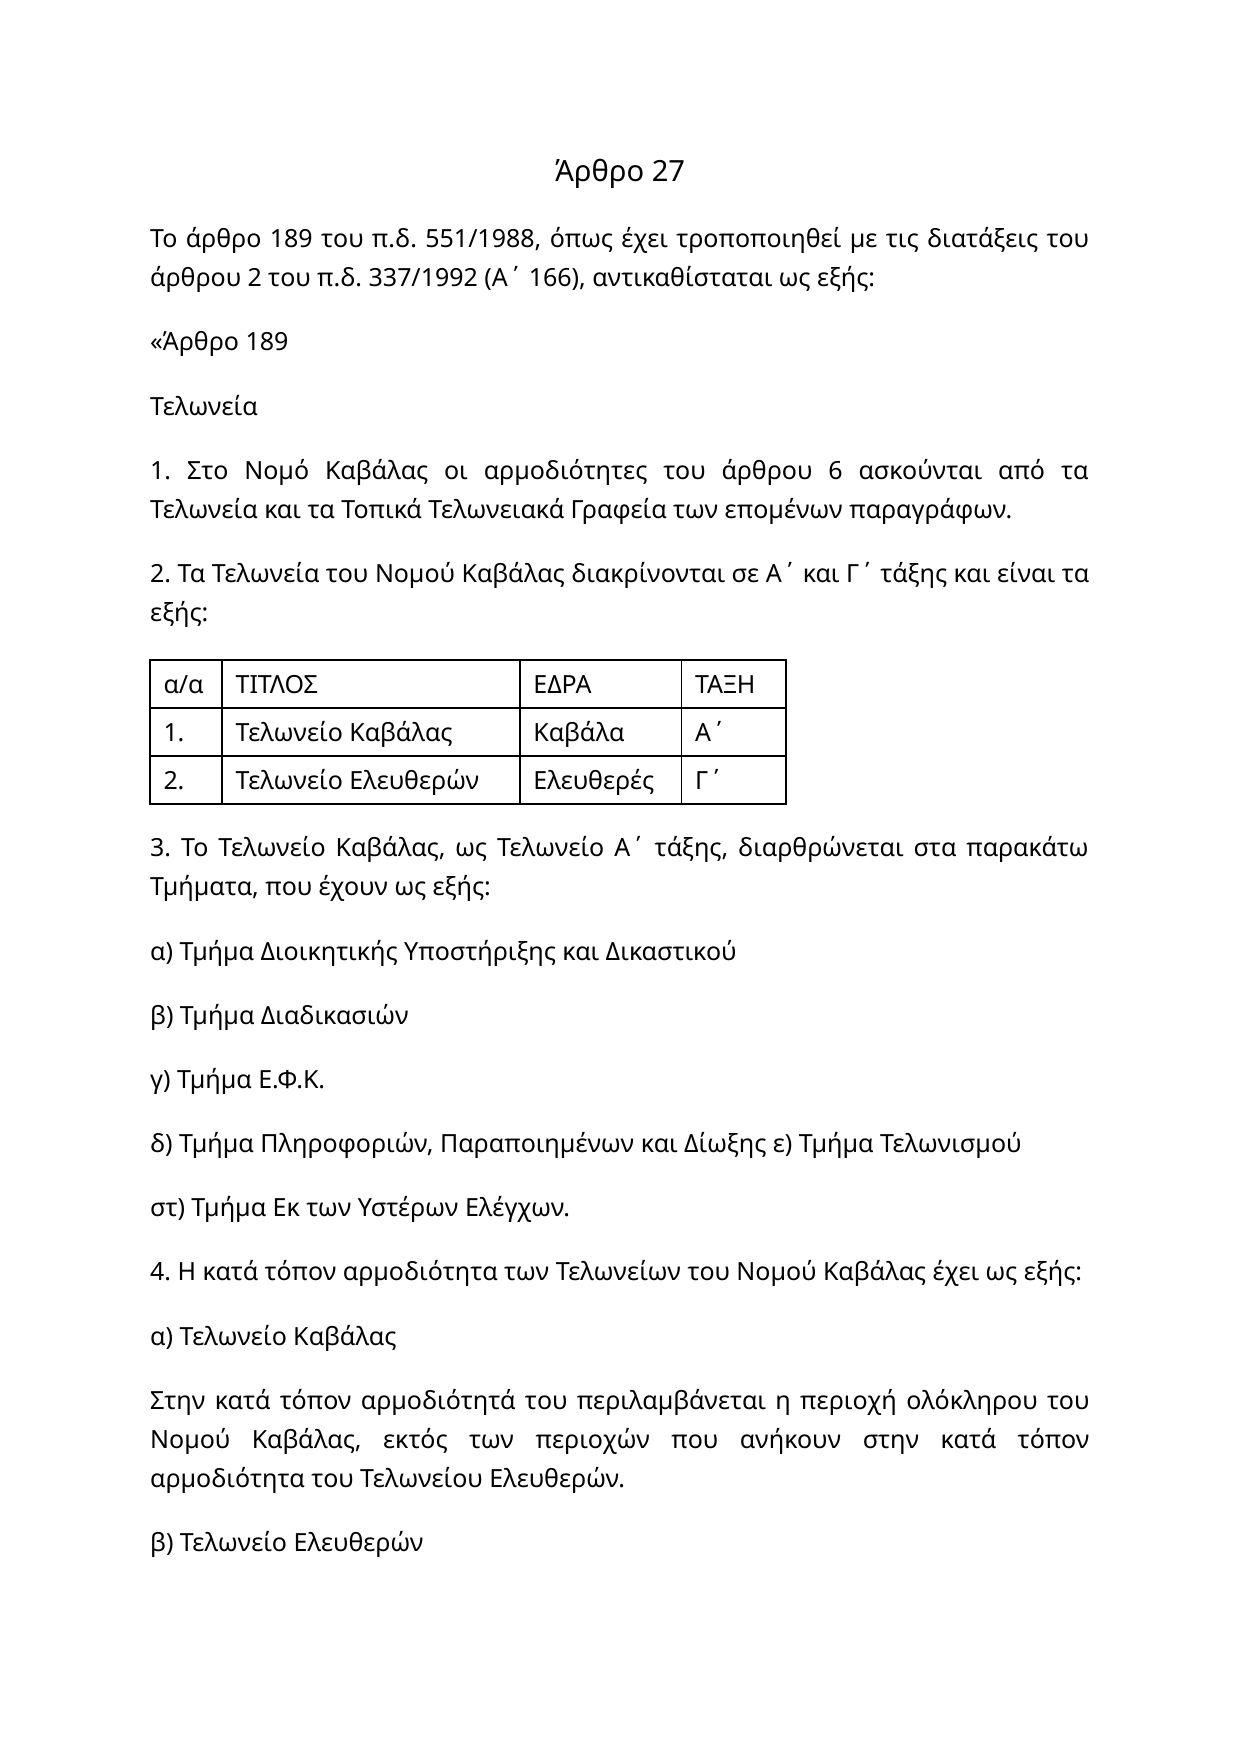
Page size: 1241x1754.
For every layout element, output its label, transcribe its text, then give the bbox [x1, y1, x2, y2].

text Στην κατά τόπον αρμοδιότητά του περιλαμβάνεται η περιοχή ολόκληρου του Νομού Καβάλας, εκτός των περιοχών που ανήκουν στην κατά τόπον αρμοδιότητα του Τελωνείου Ελευθερών. [150, 1382, 1090, 1495]
table_cell Α΄ [682, 709, 785, 755]
text β) Τμήμα Διαδικασιών [150, 997, 1090, 1031]
text β) Τελωνείο Ελευθερών [150, 1525, 1090, 1559]
text στ) Τμήμα Εκ των Υστέρων Ελέγχων. [150, 1190, 1090, 1224]
text γ) Τμήμα Ε.Φ.Κ. [150, 1062, 1090, 1096]
table_cell 1. [151, 709, 221, 755]
text α) Τελωνείο Καβάλας [150, 1318, 1090, 1352]
table_cell Καβάλα [521, 709, 681, 755]
table_cell Ελευθερές [521, 757, 681, 803]
text 2. Τα Τελωνεία του Νομού Καβάλας διακρίνονται σε Α΄ και Γ΄ τάξης και είναι τα εξής: [150, 556, 1090, 629]
text 3. Το Τελωνείο Καβάλας, ως Τελωνείο Α΄ τάξης, διαρθρώνεται στα παρακάτω Τμήματα, που έχουν ως εξής: [150, 830, 1090, 903]
table_cell Τελωνείο Ελευθερών [223, 757, 519, 803]
table_cell Γ΄ [682, 757, 785, 803]
table_header ΕΔΡΑ [521, 661, 681, 707]
text Τελωνεία [150, 388, 1090, 422]
table_cell Τελωνείο Καβάλας [223, 709, 519, 755]
table_cell 2. [151, 757, 221, 803]
subtitle Άρθρο 27 [150, 150, 1090, 190]
table_header ΤΑΞΗ [682, 661, 785, 707]
text 4. Η κατά τόπον αρμοδιότητα των Τελωνείων του Νομού Καβάλας έχει ως εξής: [150, 1254, 1090, 1288]
table_header α/α [151, 661, 221, 707]
text α) Τμήμα Διοικητικής Υποστήριξης και Δικαστικού [150, 933, 1090, 967]
text Το άρθρο 189 του π.δ. 551/1988, όπως έχει τροποποιηθεί με τις διατάξεις του άρθρου 2 του π.δ. 337/1992 (Α΄ 166), αντικαθίσταται ως εξής: [150, 221, 1090, 294]
text δ) Τμήμα Πληροφοριών, Παραποιημένων και Δίωξης ε) Τμήμα Τελωνισμού [150, 1126, 1090, 1160]
table_header ΤΙΤΛΟΣ [223, 661, 519, 707]
text 1. Στο Νομό Καβάλας οι αρμοδιότητες του άρθρου 6 ασκούνται από τα Τελωνεία και τα Τοπικά Τελωνειακά Γραφεία των επομένων παραγράφων. [150, 452, 1090, 526]
text «Άρθρο 189 [150, 324, 1090, 358]
